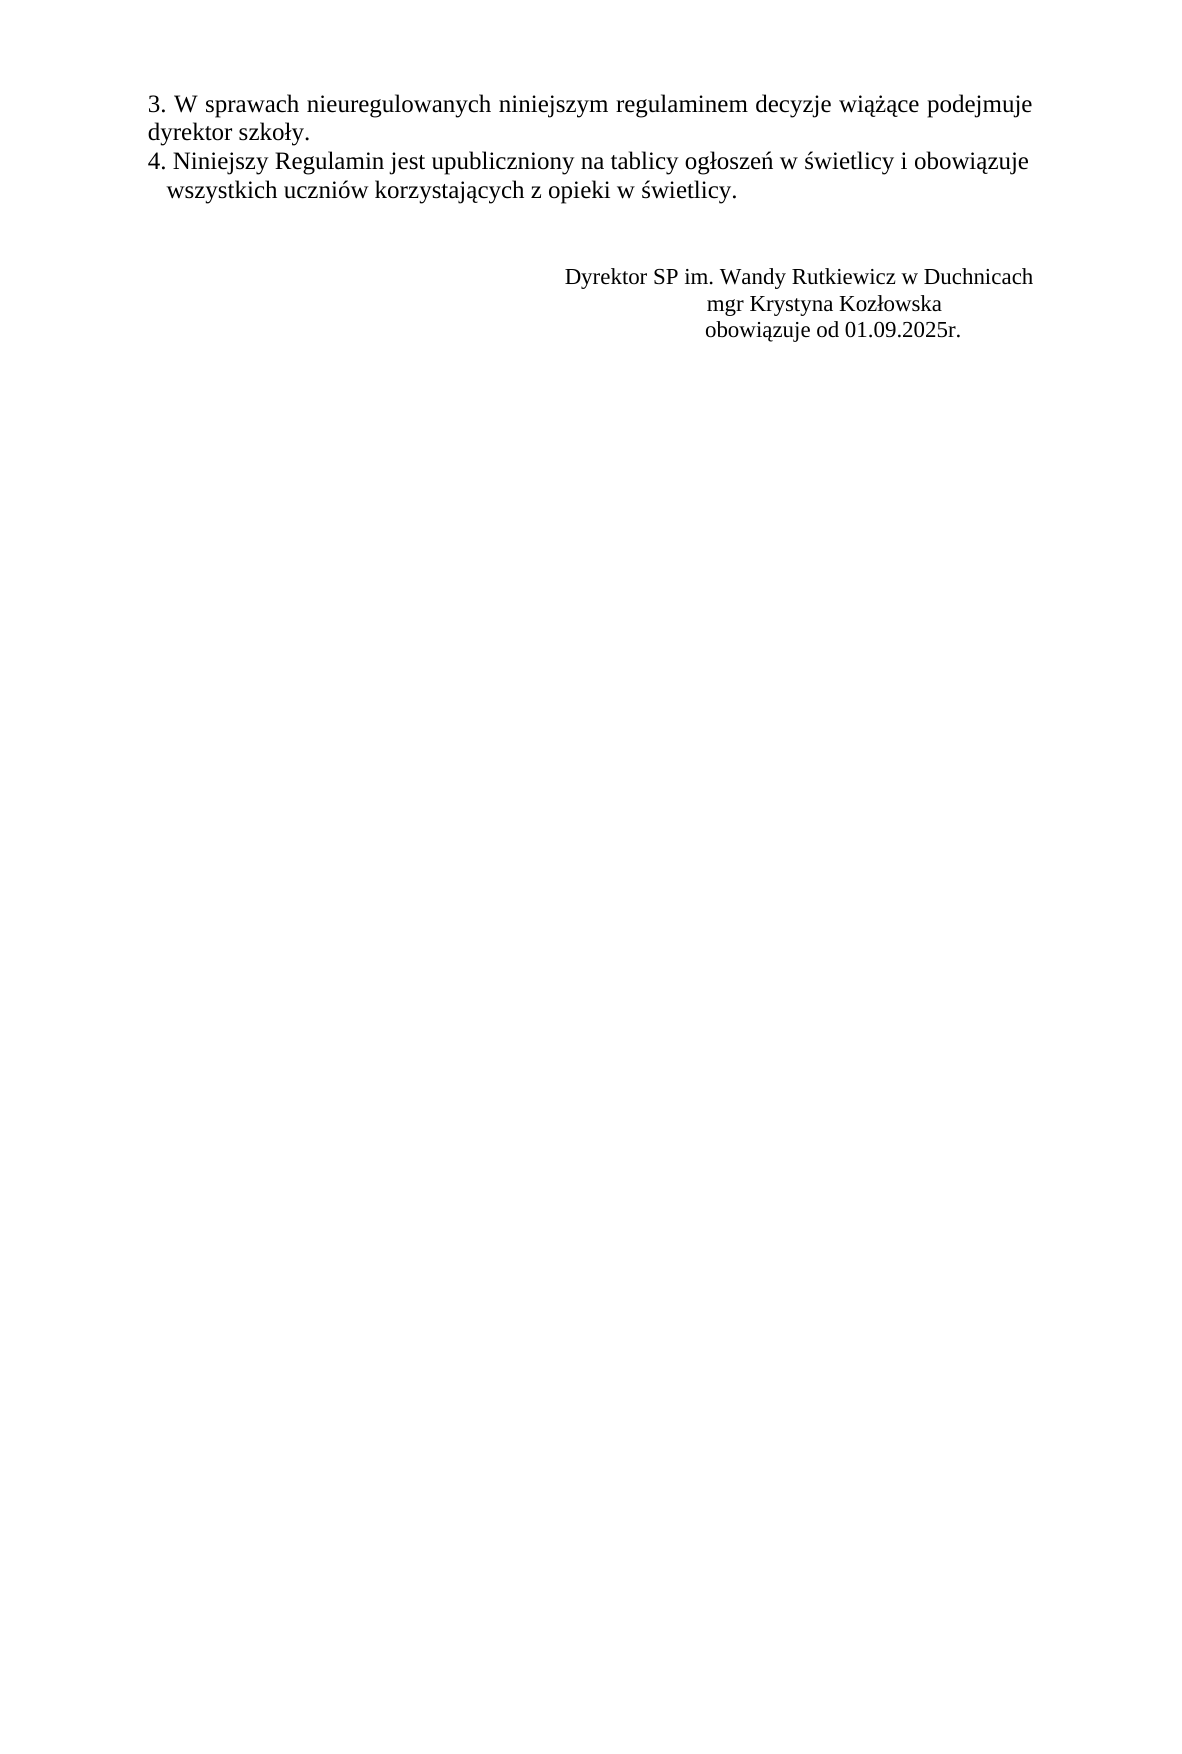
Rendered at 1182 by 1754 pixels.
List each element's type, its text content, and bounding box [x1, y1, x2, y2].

text wszystkich uczniów korzystających z opieki w świetlicy. [148, 175, 1033, 204]
text 3. W sprawach nieuregulowanych niniejszym regulaminem decyzje wiążące podejmuje dyrektor szkoły. [148, 89, 1033, 146]
text obowiązuje od 01.09.2025r. [148, 316, 1033, 343]
text 4. Niniejszy Regulamin jest upubliczniony na tablicy ogłoszeń w świetlicy i obowiązuje [148, 146, 1033, 175]
text mgr Krystyna Kozłowska [148, 290, 1033, 316]
text Dyrektor SP im. Wandy Rutkiewicz w Duchnicach [148, 261, 1033, 290]
